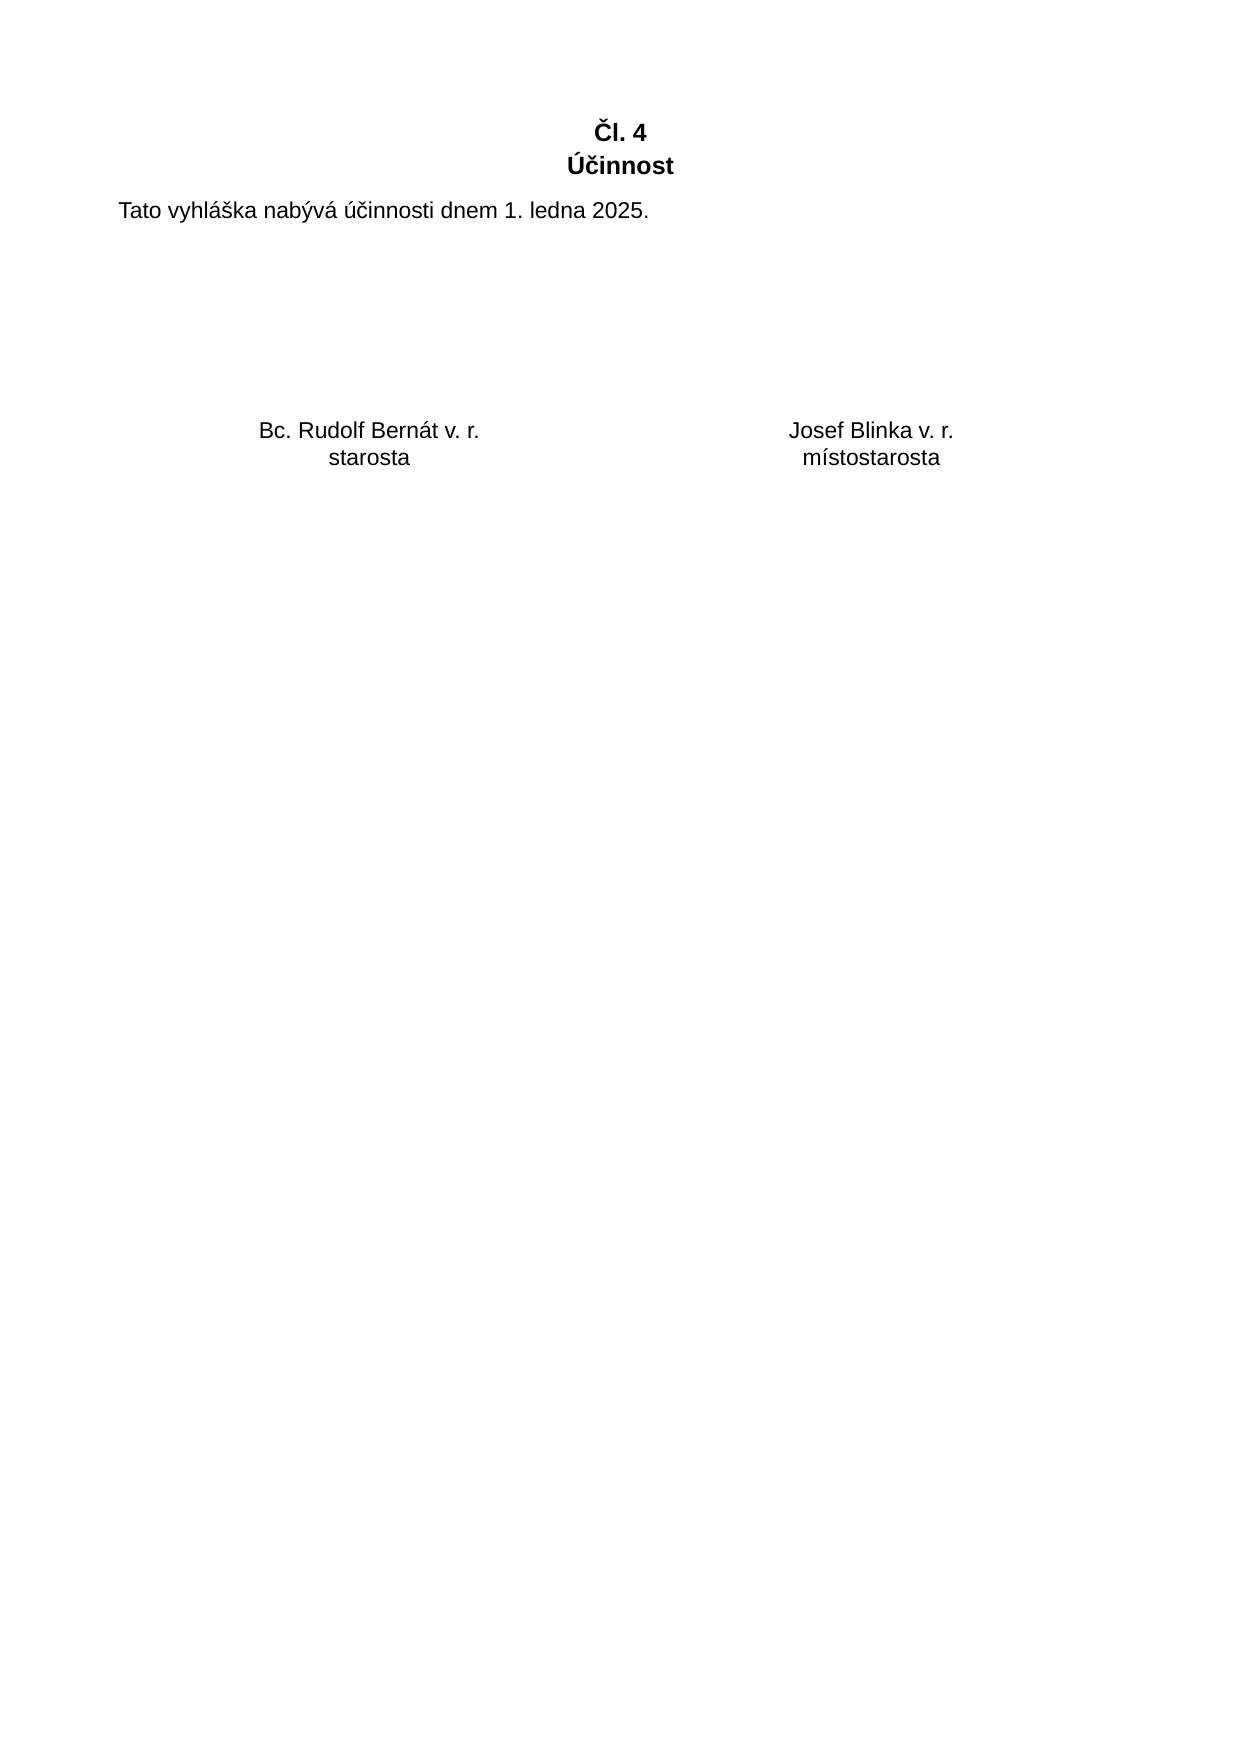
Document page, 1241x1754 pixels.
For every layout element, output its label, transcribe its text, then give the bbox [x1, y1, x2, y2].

table_header Bc. Rudolf Bernát v. r. starosta [118, 358, 620, 476]
table_header Josef Blinka v. r. místostarosta [620, 358, 1122, 476]
subtitle Čl. 4 Účinnost [118, 118, 1122, 180]
table_cell [118, 476, 620, 594]
table_cell [620, 476, 1122, 594]
text Tato vyhláška nabývá účinnosti dnem 1. ledna 2025. [118, 197, 1122, 223]
